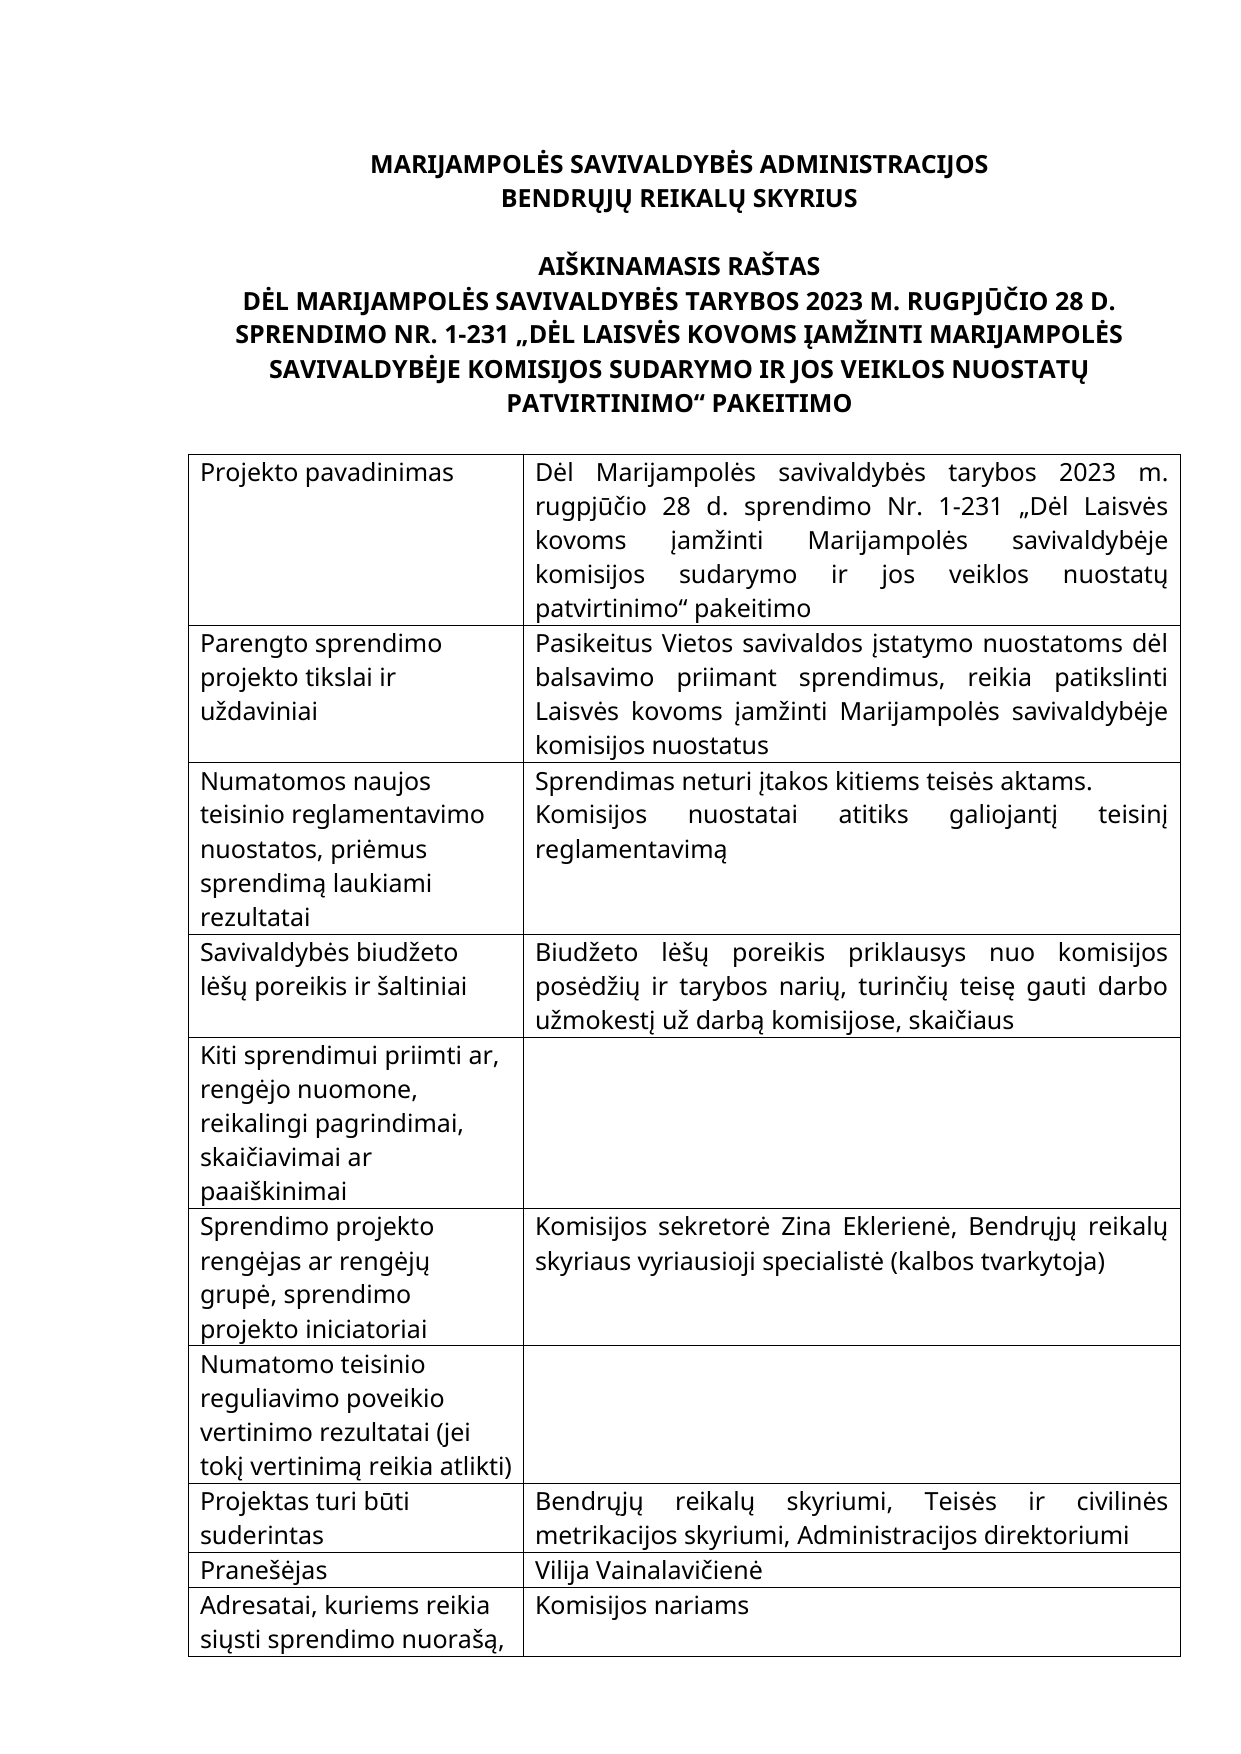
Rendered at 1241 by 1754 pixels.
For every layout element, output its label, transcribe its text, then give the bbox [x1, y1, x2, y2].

table_cell Pasikeitus Vietos savivaldos įstatymo nuostatoms dėl balsavimo priimant sprendimus, reikia patikslinti Laisvės kovoms įamžinti Marijampolės savivaldybėje komisijos nuostatus [524, 626, 1180, 762]
table_cell [524, 1038, 1180, 1208]
table_cell Vilija Vainalavičienė [524, 1553, 1180, 1587]
table_cell Komisijos nariams [524, 1588, 1180, 1656]
table_cell Pranešėjas [189, 1553, 523, 1587]
table_cell Numatomos naujos teisinio reglamentavimo nuostatos, priėmus sprendimą laukiami rezultatai [189, 763, 523, 933]
text DĖL MARIJAMPOLĖS SAVIVALDYBĖS TARYBOS 2023 M. RUGPJŪČIO 28 D. SPRENDIMO NR. 1-231 „DĖL LAISVĖS KOVOMS ĮAMŽINTI MARIJAMPOLĖS SAVIVALDYBĖJE KOMISIJOS SUDARYMO IR JOS VEIKLOS NUOSTATŲ PATVIRTINIMO“ PAKEITIMO [177, 283, 1181, 419]
table_cell Biudžeto lėšų poreikis priklausys nuo komisijos posėdžių ir tarybos narių, turinčių teisę gauti darbo užmokestį už darbą komisijose, skaičiaus [524, 935, 1180, 1037]
table_cell Projektas turi būti suderintas [189, 1484, 523, 1552]
table_cell Bendrųjų reikalų skyriumi, Teisės ir civilinės metrikacijos skyriumi, Administracijos direktoriumi [524, 1484, 1180, 1552]
table_cell Parengto sprendimo projekto tikslai ir uždaviniai [189, 626, 523, 762]
text BENDRŲJŲ REIKALŲ SKYRIUS [177, 181, 1181, 215]
table_cell Numatomo teisinio reguliavimo poveikio vertinimo rezultatai (jei tokį vertinimą reikia atlikti) [189, 1346, 523, 1483]
table_cell Sprendimo projekto rengėjas ar rengėjų grupė, sprendimo projekto iniciatoriai [189, 1209, 523, 1345]
table_cell Sprendimas neturi įtakos kitiems teisės aktams. Komisijos nuostatai atitiks galiojantį teisinį reglamentavimą [524, 763, 1180, 933]
text MARIJAMPOLĖS SAVIVALDYBĖS ADMINISTRACIJOS [177, 147, 1181, 181]
table_cell Savivaldybės biudžeto lėšų poreikis ir šaltiniai [189, 935, 523, 1037]
table_cell Kiti sprendimui priimti ar, rengėjo nuomone, reikalingi pagrindimai, skaičiavimai ar paaiškinimai [189, 1038, 523, 1208]
table_cell Adresatai, kuriems reikia siųsti sprendimo nuorašą, [189, 1588, 523, 1656]
table_header Dėl Marijampolės savivaldybės tarybos 2023 m. rugpjūčio 28 d. sprendimo Nr. 1-231 „Dėl Laisvės kovoms įamžinti Marijampolės savivaldybėje komisijos sudarymo ir jos veiklos nuostatų patvirtinimo“ pakeitimo [524, 455, 1180, 625]
table_header Projekto pavadinimas [189, 455, 523, 625]
table_cell Komisijos sekretorė Zina Eklerienė, Bendrųjų reikalų skyriaus vyriausioji specialistė (kalbos tvarkytoja) [524, 1209, 1180, 1345]
table_cell [524, 1346, 1180, 1483]
text AIŠKINAMASIS RAŠTAS [177, 249, 1181, 283]
